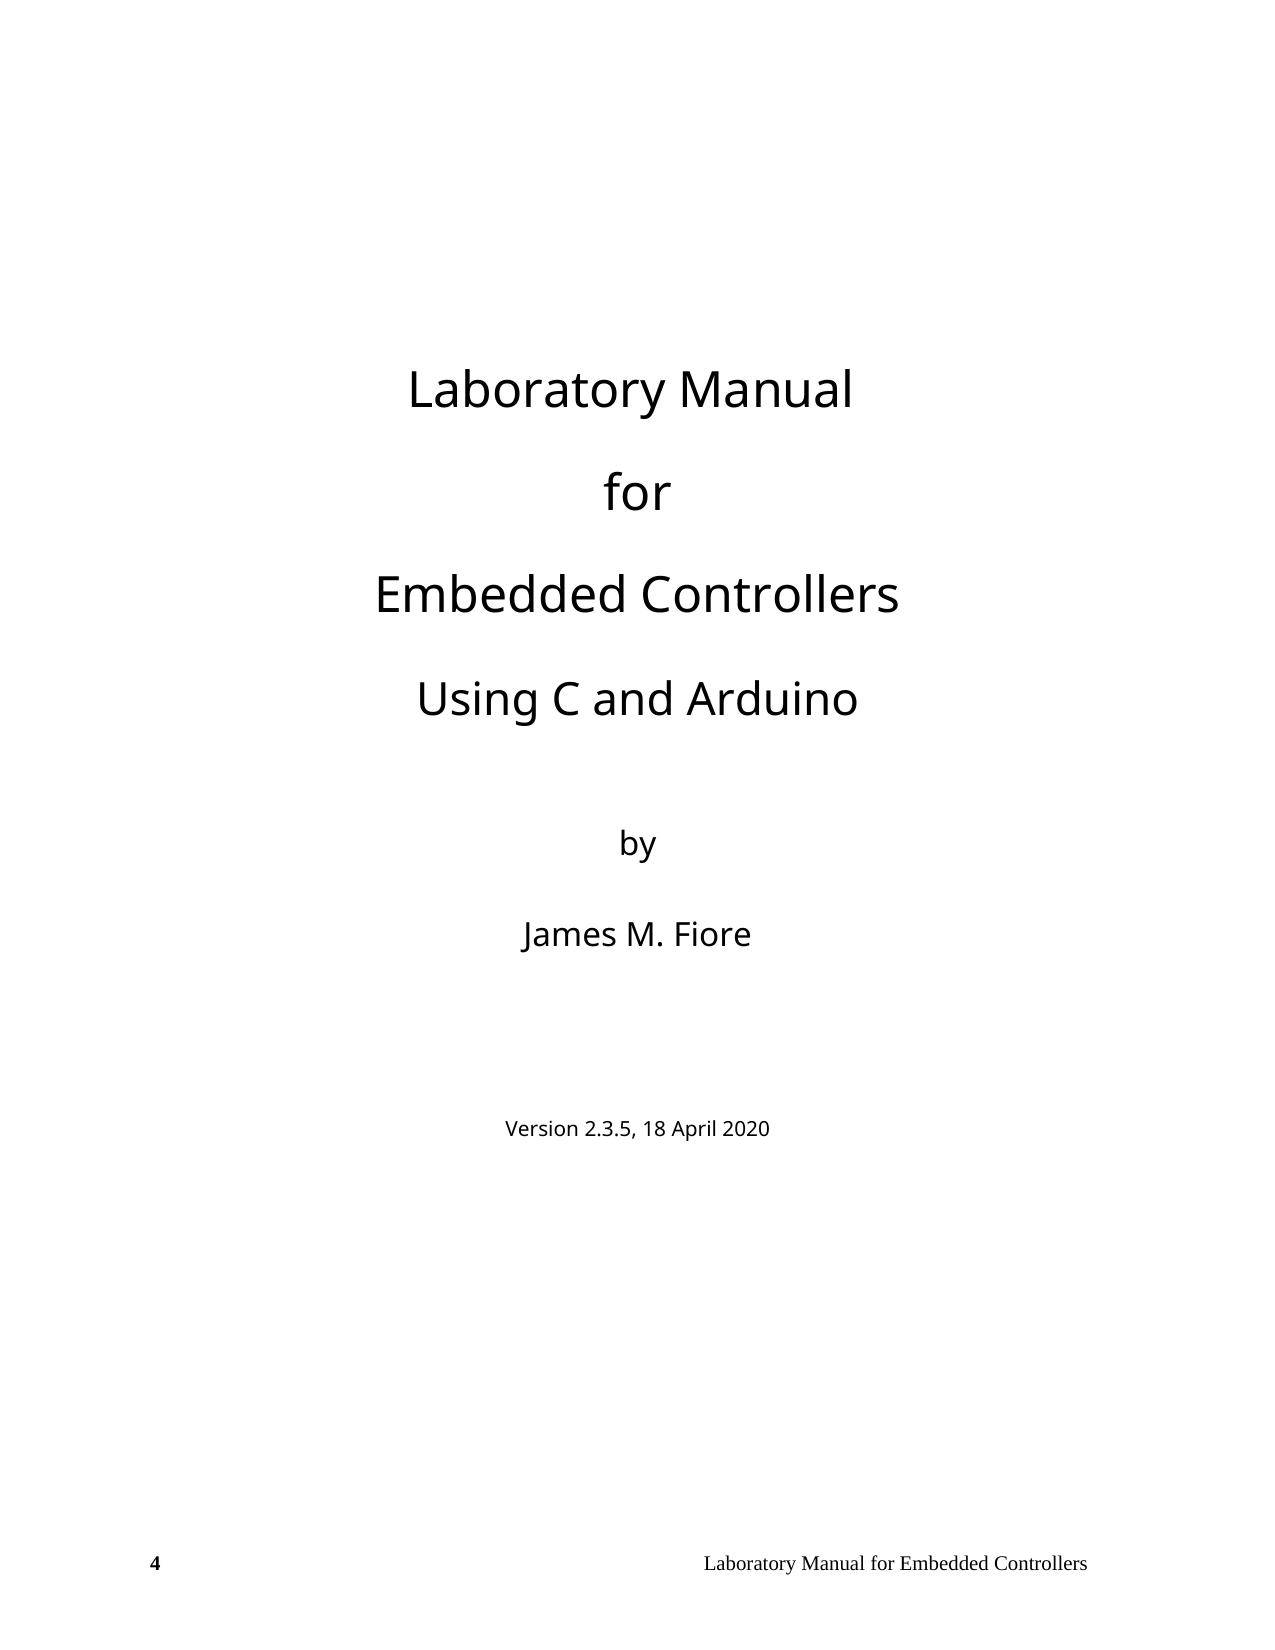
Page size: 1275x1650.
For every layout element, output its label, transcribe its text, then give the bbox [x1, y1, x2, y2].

title Using C and Arduino [150, 667, 1125, 729]
title Embedded Controllers [150, 559, 1125, 627]
text Version 2.3.5, 18 April 2020 [150, 1114, 1125, 1143]
subtitle by [150, 820, 1125, 865]
title Laboratory Manual [150, 354, 1125, 422]
title for [150, 457, 1125, 525]
subtitle James M. Fiore [150, 911, 1125, 956]
